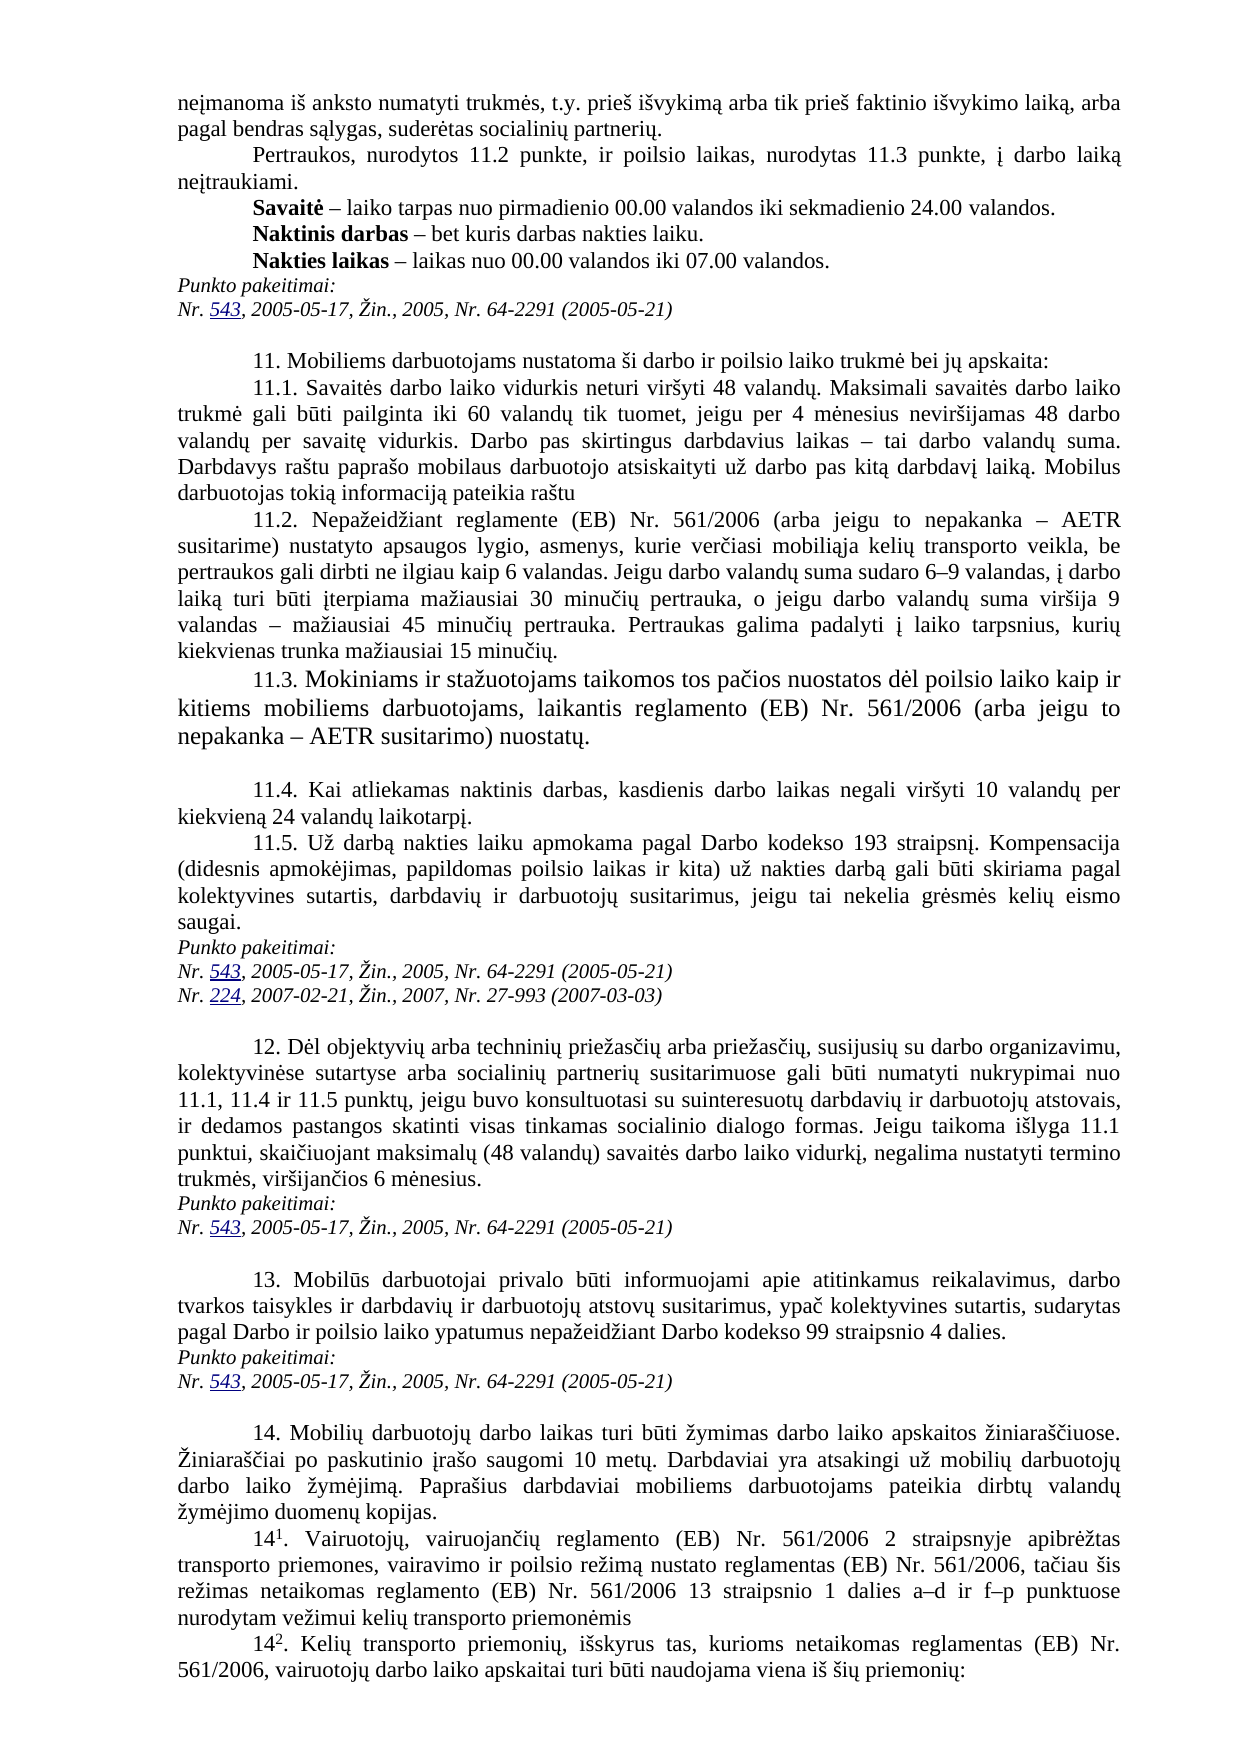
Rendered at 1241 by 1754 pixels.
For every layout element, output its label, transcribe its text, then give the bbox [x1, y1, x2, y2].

text 11.4. Kai atliekamas naktinis darbas, kasdienis darbo laikas negali viršyti 10 valandų per kiekvieną 24 valandų laikotarpį. [177, 776, 1122, 829]
text Nr. 543, 2005-05-17, Žin., 2005, Nr. 64-2291 (2005-05-21) [177, 1215, 1122, 1239]
text 11.3. Mokiniams ir stažuotojams taikomos tos pačios nuostatos dėl poilsio laiko kaip ir kitiems mobiliems darbuotojams, laikantis reglamento (EB) Nr. 561/2006 (arba jeigu to nepakanka – AETR susitarimo) nuostatų. [177, 664, 1122, 750]
text 11.1. Savaitės darbo laiko vidurkis neturi viršyti 48 valandų. Maksimali savaitės darbo laiko trukmė gali būti pailginta iki 60 valandų tik tuomet, jeigu per 4 mėnesius neviršijamas 48 darbo valandų per savaitę vidurkis. Darbo pas skirtingus darbdavius laikas – tai darbo valandų suma. Darbdavys raštu paprašo mobilaus darbuotojo atsiskaityti už darbo pas kitą darbdavį laiką. Mobilus darbuotojas tokią informaciją pateikia raštu [177, 374, 1122, 506]
text Nr. 543, 2005-05-17, Žin., 2005, Nr. 64-2291 (2005-05-21) [177, 1369, 1122, 1393]
text Pertraukos, nurodytos 11.2 punkte, ir poilsio laikas, nurodytas 11.3 punkte, į darbo laiką neįtraukiami. [177, 141, 1122, 194]
text neįmanoma iš anksto numatyti trukmės, t.y. prieš išvykimą arba tik prieš faktinio išvykimo laiką, arba pagal bendras sąlygas, suderėtas socialinių partnerių. [177, 89, 1122, 141]
text 11. Mobiliems darbuotojams nustatoma ši darbo ir poilsio laiko trukmė bei jų apskaita: [177, 348, 1122, 374]
text 11.5. Už darbą nakties laiku apmokama pagal Darbo kodekso 193 straipsnį. Kompensacija (didesnis apmokėjimas, papildomas poilsio laikas ir kita) už nakties darbą gali būti skiriama pagal kolektyvines sutartis, darbdavių ir darbuotojų susitarimus, jeigu tai nekelia grėsmės kelių eismo saugai. [177, 829, 1122, 934]
text 14. Mobilių darbuotojų darbo laikas turi būti žymimas darbo laiko apskaitos žiniaraščiuose. Žiniaraščiai po paskutinio įrašo saugomi 10 metų. Darbdaviai yra atsakingi už mobilių darbuotojų darbo laiko žymėjimą. Paprašius darbdaviai mobiliems darbuotojams pateikia dirbtų valandų žymėjimo duomenų kopijas. [177, 1419, 1122, 1525]
text Naktinis darbas – bet kuris darbas nakties laiku. [177, 220, 1122, 247]
text Punkto pakeitimai: [177, 273, 1122, 297]
text Punkto pakeitimai: [177, 934, 1122, 959]
text Nr. 543, 2005-05-17, Žin., 2005, Nr. 64-2291 (2005-05-21) [177, 297, 1122, 321]
text Punkto pakeitimai: [177, 1345, 1122, 1369]
text 12. Dėl objektyvių arba techninių priežasčių arba priežasčių, susijusių su darbo organizavimu, kolektyvinėse sutartyse arba socialinių partnerių susitarimuose gali būti numatyti nukrypimai nuo 11.1, 11.4 ir 11.5 punktų, jeigu buvo konsultuotasi su suinteresuotų darbdavių ir darbuotojų atstovais, ir dedamos pastangos skatinti visas tinkamas socialinio dialogo formas. Jeigu taikoma išlyga 11.1 punktui, skaičiuojant maksimalų (48 valandų) savaitės darbo laiko vidurkį, negalima nustatyti termino trukmės, viršijančios 6 mėnesius. [177, 1033, 1122, 1191]
text Savaitė – laiko tarpas nuo pirmadienio 00.00 valandos iki sekmadienio 24.00 valandos. [177, 194, 1122, 220]
text 142. Kelių transporto priemonių, išskyrus tas, kurioms netaikomas reglamentas (EB) Nr. 561/2006, vairuotojų darbo laiko apskaitai turi būti naudojama viena iš šių priemonių: [177, 1630, 1122, 1683]
text Nr. 543, 2005-05-17, Žin., 2005, Nr. 64-2291 (2005-05-21) [177, 959, 1122, 983]
text 13. Mobilūs darbuotojai privalo būti informuojami apie atitinkamus reikalavimus, darbo tvarkos taisykles ir darbdavių ir darbuotojų atstovų susitarimus, ypač kolektyvines sutartis, sudarytas pagal Darbo ir poilsio laiko ypatumus nepažeidžiant Darbo kodekso 99 straipsnio 4 dalies. [177, 1266, 1122, 1345]
text 141. Vairuotojų, vairuojančių reglamento (EB) Nr. 561/2006 2 straipsnyje apibrėžtas transporto priemones, vairavimo ir poilsio režimą nustato reglamentas (EB) Nr. 561/2006, tačiau šis režimas netaikomas reglamento (EB) Nr. 561/2006 13 straipsnio 1 dalies a–d ir f–p punktuose nurodytam vežimui kelių transporto priemonėmis [177, 1525, 1122, 1630]
text 11.2. Nepažeidžiant reglamente (EB) Nr. 561/2006 (arba jeigu to nepakanka – AETR susitarime) nustatyto apsaugos lygio, asmenys, kurie verčiasi mobiliąja kelių transporto veikla, be pertraukos gali dirbti ne ilgiau kaip 6 valandas. Jeigu darbo valandų suma sudaro 6–9 valandas, į darbo laiką turi būti įterpiama mažiausiai 30 minučių pertrauka, o jeigu darbo valandų suma viršija 9 valandas – mažiausiai 45 minučių pertrauka. Pertraukas galima padalyti į laiko tarpsnius, kurių kiekvienas trunka mažiausiai 15 minučių. [177, 506, 1122, 664]
text Punkto pakeitimai: [177, 1191, 1122, 1215]
text Nr. 224, 2007-02-21, Žin., 2007, Nr. 27-993 (2007-03-03) [177, 983, 1122, 1007]
text Nakties laikas – laikas nuo 00.00 valandos iki 07.00 valandos. [177, 247, 1122, 273]
